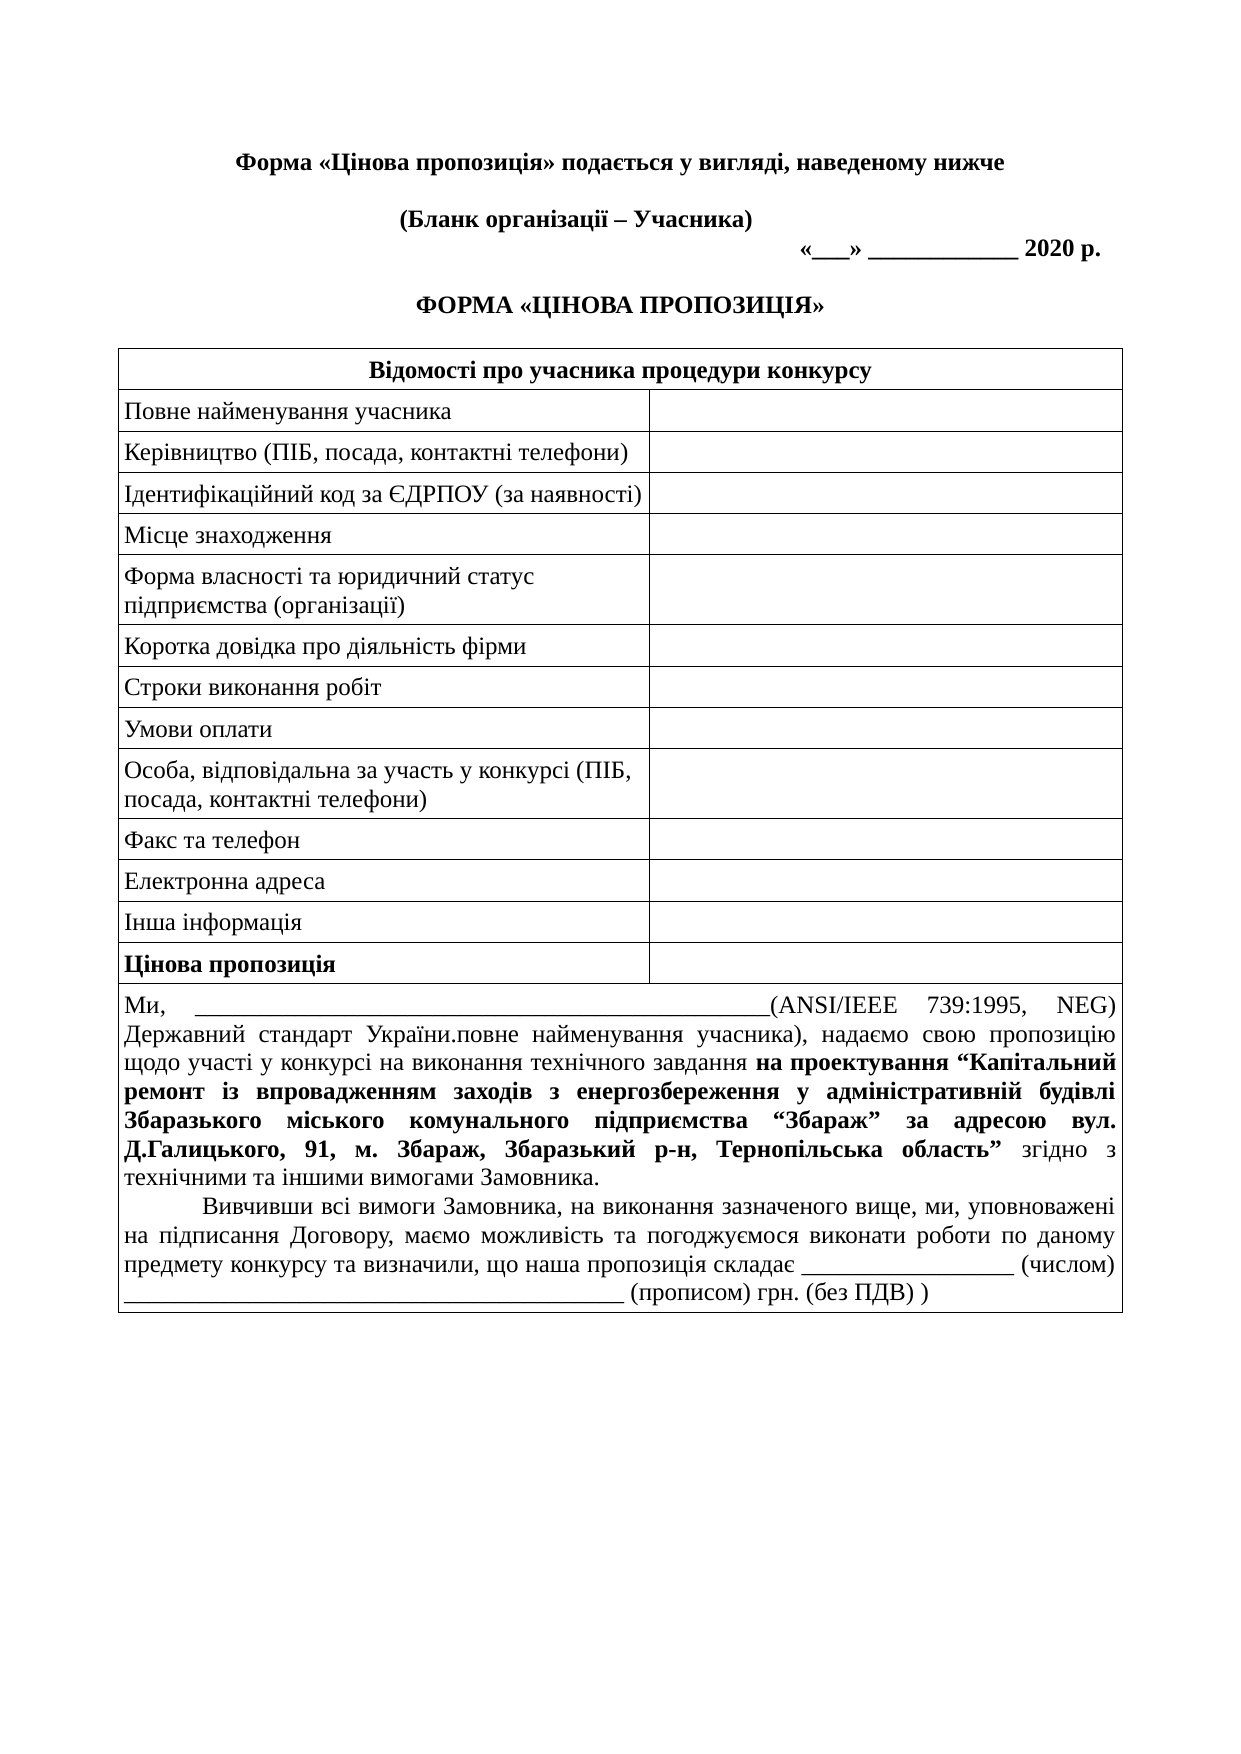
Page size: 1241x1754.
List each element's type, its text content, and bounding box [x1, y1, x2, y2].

table_cell [650, 708, 1122, 748]
table_cell [650, 667, 1122, 707]
text ФОРМА «ЦІНОВА ПРОПОЗИЦІЯ» [118, 291, 1122, 319]
table_cell Умови оплати [119, 708, 649, 748]
table_cell Факс та телефон [119, 819, 649, 859]
table_header Відомості про учасника процедури конкурсу [119, 349, 1122, 389]
table_cell Ми, ______________________________________________(ANSI/IEEE 739:1995, NEG) Державний стандарт України.повне найменування учасника), надаємо свою пропозицію щодо участі у конкурсі на виконання технічного завдання на проектування “Капітальний ремонт із впровадженням заходів з енергозбереження у адміністративній будівлі Збаразького міського комунального підприємства “Збараж” за адресою вул. Д.Галицького, 91, м. Збараж, Збаразький р-н, Тернопільська область” згідно з технічними та іншими вимогами Замовника. Вивчивши всі вимоги Замовника, на виконання зазначеного вище, ми, уповноважені на підписання Договору, маємо можливість та погоджуємося виконати роботи по даному предмету конкурсу та визначили, що наша пропозиція складає _________________ (числом) ________________________________________ (прописом) грн. (без ПДВ) ) [119, 984, 1122, 1312]
table_cell [650, 819, 1122, 859]
table_cell Інша інформація [119, 902, 649, 942]
table_cell [650, 514, 1122, 554]
table_cell [650, 625, 1122, 666]
table_cell [650, 555, 1122, 624]
table_cell Форма власності та юридичний статус підприємства (організації) [119, 555, 649, 624]
table_cell Строки виконання робіт [119, 667, 649, 707]
table_cell Повне найменування учасника [119, 390, 649, 431]
table_cell Ідентифікаційний код за ЄДРПОУ (за наявності) [119, 473, 649, 513]
table_cell Цінова пропозиція [119, 943, 649, 983]
table_cell Керівництво (ПІБ, посада, контактні телефони) [119, 432, 649, 472]
table_cell [650, 860, 1122, 901]
text (Бланк організації – Учасника) [118, 204, 1122, 233]
text «___» ____________ 2020 р. [118, 233, 1122, 262]
table_cell Місце знаходження [119, 514, 649, 554]
table_cell Коротка довідка про діяльність фірми [119, 625, 649, 666]
table_cell [650, 432, 1122, 472]
table_cell [650, 902, 1122, 942]
table_cell [650, 749, 1122, 818]
table_cell Електронна адреса [119, 860, 649, 901]
table_cell [650, 390, 1122, 431]
table_cell [650, 473, 1122, 513]
table_cell Особа, відповідальна за участь у конкурсі (ПІБ, посада, контактні телефони) [119, 749, 649, 818]
table_cell [650, 943, 1122, 983]
text Форма «Цінова пропозиція» подається у вигляді, наведеному нижче [118, 147, 1122, 176]
